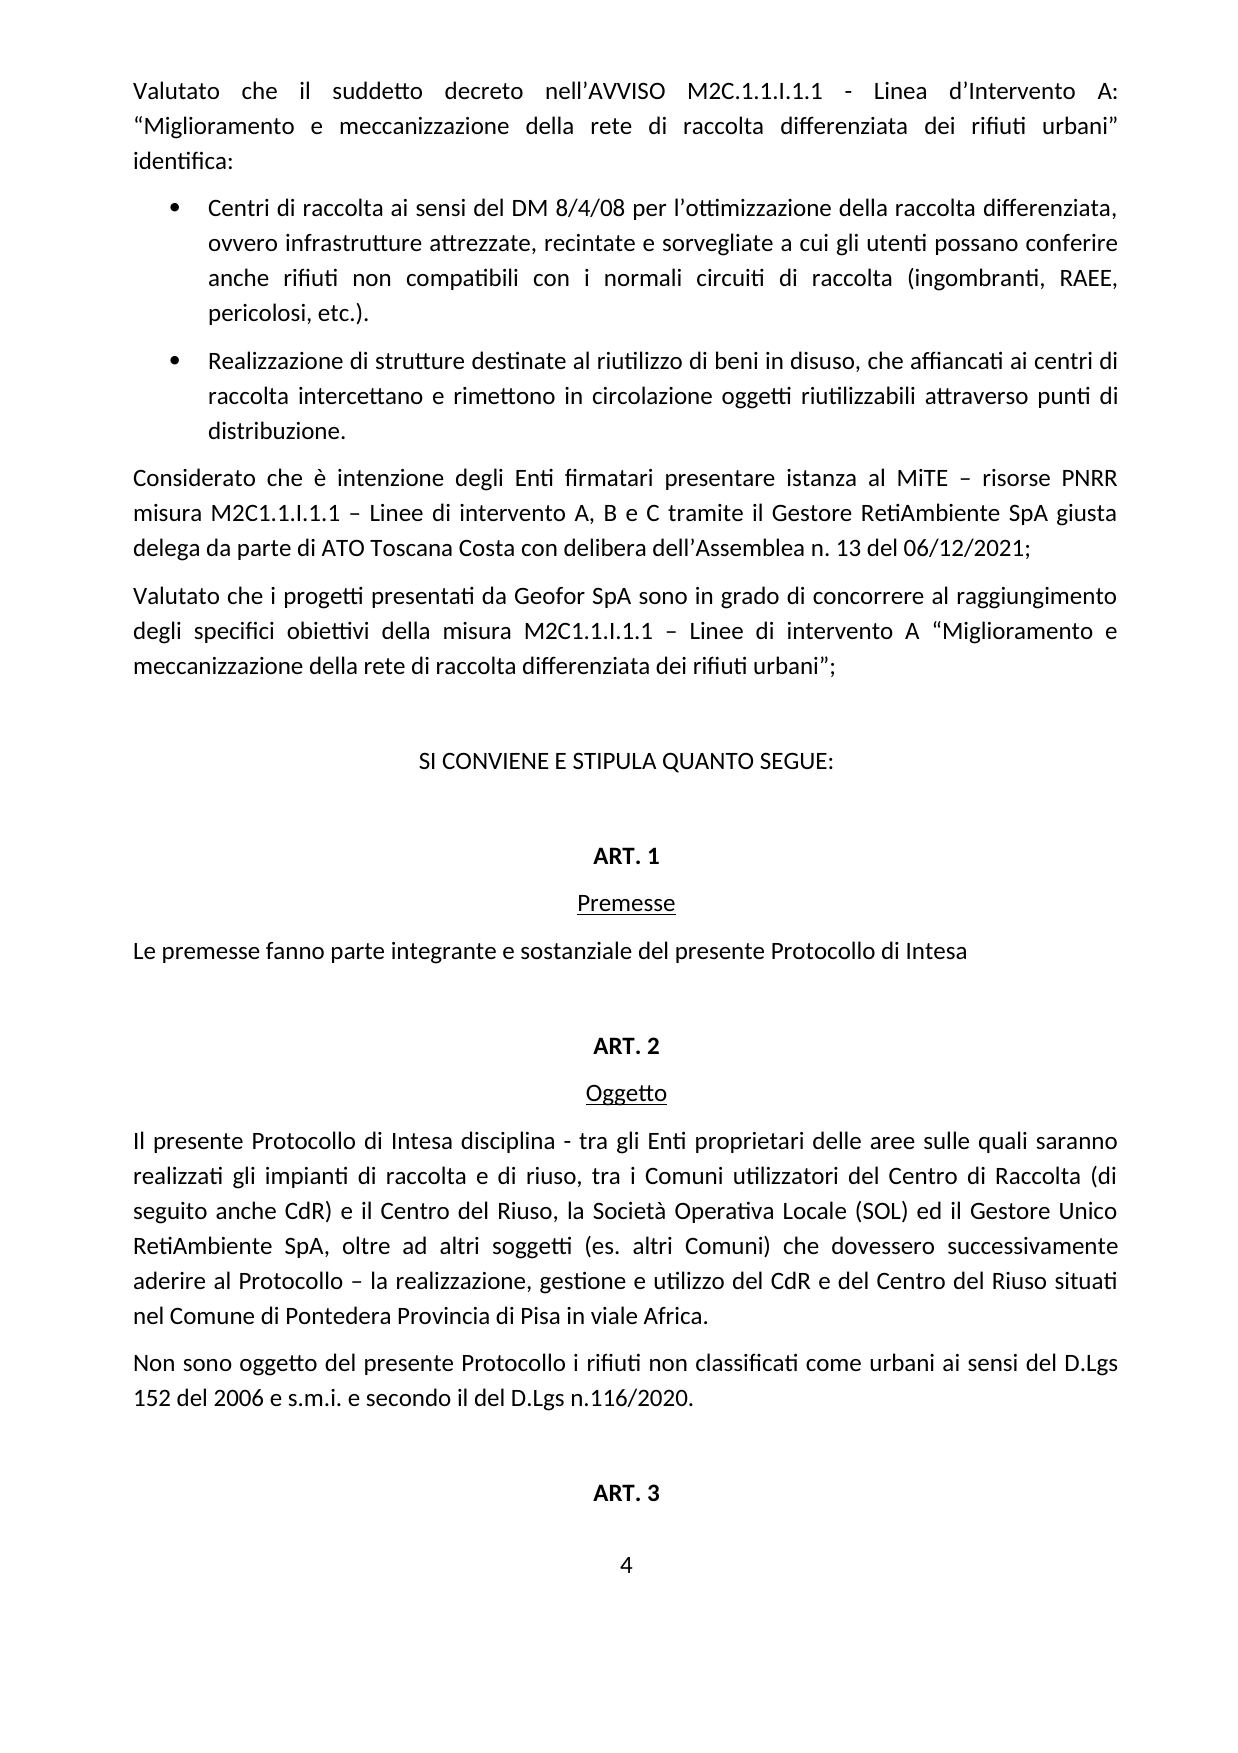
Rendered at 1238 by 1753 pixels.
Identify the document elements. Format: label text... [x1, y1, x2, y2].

text Non sono oggetto del presente Protocollo i rifiuti non classificati come urbani ai sensi del D.Lgs 152 del 2006 e s.m.i. e secondo il del D.Lgs n.116/2020. [133, 1347, 1120, 1413]
text Le premesse fanno parte integrante e sostanziale del presente Protocollo di Intesa [133, 935, 1120, 966]
list Centri di raccolta ai sensi del DM 8/4/08 per l’ottimizzazione della raccolta differenziata, ovvero infrastrutture attrezzate, recintate e sorvegliate a cui gli utenti possano conferire anche rifiuti non compatibili con i normali circuiti di raccolta (ingombranti, RAEE, pericolosi, etc.). [170, 192, 1120, 328]
text Premesse [133, 887, 1120, 918]
list Realizzazione di strutture destinate al riutilizzo di beni in disuso, che affiancati ai centri di raccolta intercettano e rimettono in circolazione oggetti riutilizzabili attraverso punti di distribuzione. [170, 345, 1120, 446]
text ART. 1 [133, 840, 1120, 871]
text ART. 3 [133, 1477, 1120, 1508]
text Valutato che il suddetto decreto nell’AVVISO M2C.1.1.I.1.1 - Linea d’Intervento A: “Miglioramento e meccanizzazione della rete di raccolta differenziata dei rifiuti urbani” identifica: [133, 75, 1120, 176]
text ART. 2 [133, 1030, 1120, 1061]
text Valutato che i progetti presentati da Geofor SpA sono in grado di concorrere al raggiungimento degli specifici obiettivi della misura M2C1.1.I.1.1 – Linee di intervento A “Miglioramento e meccanizzazione della rete di raccolta differenziata dei rifiuti urbani”; [133, 580, 1120, 681]
subtitle SI CONVIENE E STIPULA QUANTO SEGUE: [133, 745, 1120, 776]
text Considerato che è intenzione degli Enti firmatari presentare istanza al MiTE – risorse PNRR misura M2C1.1.I.1.1 – Linee di intervento A, B e C tramite il Gestore RetiAmbiente SpA giusta delega da parte di ATO Toscana Costa con delibera dell’Assemblea n. 13 del 06/12/2021; [133, 462, 1120, 563]
text Oggetto [133, 1077, 1120, 1108]
text Il presente Protocollo di Intesa disciplina - tra gli Enti proprietari delle aree sulle quali saranno realizzati gli impianti di raccolta e di riuso, tra i Comuni utilizzatori del Centro di Raccolta (di seguito anche CdR) e il Centro del Riuso, la Società Operativa Locale (SOL) ed il Gestore Unico RetiAmbiente SpA, oltre ad altri soggetti (es. altri Comuni) che dovessero successivamente aderire al Protocollo – la realizzazione, gestione e utilizzo del CdR e del Centro del Riuso situati nel Comune di Pontedera Provincia di Pisa in viale Africa. [133, 1125, 1120, 1331]
